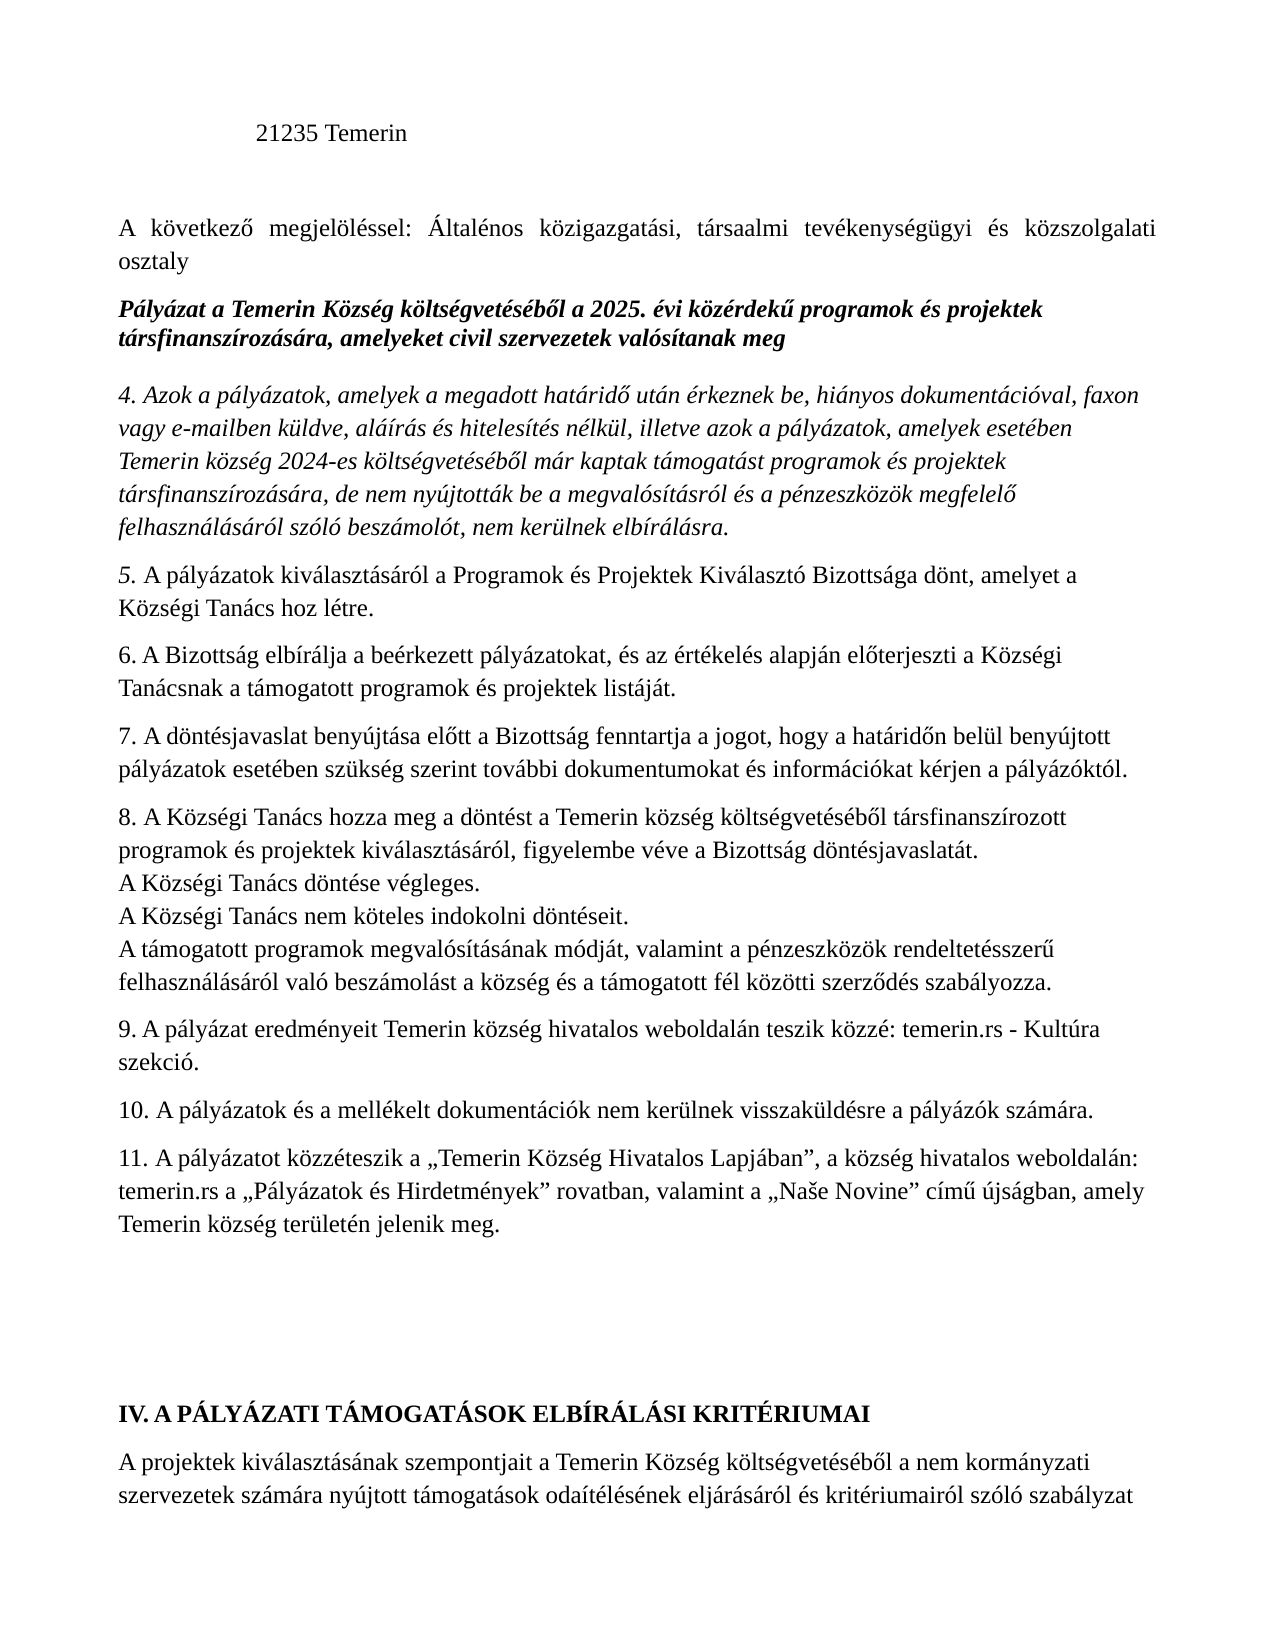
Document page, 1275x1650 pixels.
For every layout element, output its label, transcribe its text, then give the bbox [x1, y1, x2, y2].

text IV. A PÁLYÁZATI TÁMOGATÁSOK ELBÍRÁLÁSI KRITÉRIUMAI [118, 1399, 1157, 1428]
text 7. A döntésjavaslat benyújtása előtt a Bizottság fenntartja a jogot, hogy a határidőn belül benyújtott pályázatok esetében szükség szerint további dokumentumokat és információkat kérjen a pályázóktól. [118, 721, 1157, 783]
text 10. A pályázatok és a mellékelt dokumentációk nem kerülnek visszaküldésre a pályázók számára. [118, 1095, 1157, 1124]
text 8. A Községi Tanács hozza meg a döntést a Temerin község költségvetéséből társfinanszírozott programok és projektek kiválasztásáról, figyelembe véve a Bizottság döntésjavaslatát. A Községi Tanács döntése végleges. A Községi Tanács nem köteles indokolni döntéseit. A támogatott programok megvalósításának módját, valamint a pénzeszközök rendeltetésszerű felhasználásáról való beszámolást a község és a támogatott fél közötti szerződés szabályozza. [118, 802, 1157, 996]
text A projektek kiválasztásának szempontjait a Temerin Község költségvetéséből a nem kormányzati szervezetek számára nyújtott támogatások odaítélésének eljárásáról és kritériumairól szóló szabályzat [118, 1447, 1157, 1508]
text 9. A pályázat eredményeit Temerin község hivatalos weboldalán teszik közzé: temerin.rs - Kultúra szekció. [118, 1014, 1157, 1076]
text Pályázat a Temerin Község költségvetéséből a 2025. évi közérdekű programok és projektek társfinanszírozására, amelyeket civil szervezetek valósítanak meg [118, 294, 1157, 351]
text 11. A pályázatot közzéteszik a „Temerin Község Hivatalos Lapjában”, a község hivatalos weboldalán: temerin.rs a „Pályázatok és Hirdetmények” rovatban, valamint a „Naše Novine” című újságban, amely Temerin község területén jelenik meg. [118, 1143, 1157, 1237]
text A következő megjelöléssel: Általénos közigazgatási, társaalmi tevékenységügyi és közszolgalati osztaly [118, 213, 1157, 275]
text 21235 Temerin [118, 118, 1157, 147]
text 4. Azok a pályázatok, amelyek a megadott határidő után érkeznek be, hiányos dokumentációval, faxon vagy e-mailben küldve, aláírás és hitelesítés nélkül, illetve azok a pályázatok, amelyek esetében Temerin község 2024-es költségvetéséből már kaptak támogatást programok és projektek társfinanszírozására, de nem nyújtották be a megvalósításról és a pénzeszközök megfelelő felhasználásáról szóló beszámolót, nem kerülnek elbírálásra. [118, 380, 1157, 541]
text 6. A Bizottság elbírálja a beérkezett pályázatokat, és az értékelés alapján előterjeszti a Községi Tanácsnak a támogatott programok és projektek listáját. [118, 641, 1157, 702]
text 5. A pályázatok kiválasztásáról a Programok és Projektek Kiválasztó Bizottsága dönt, amelyet a Községi Tanács hoz létre. [118, 560, 1157, 622]
